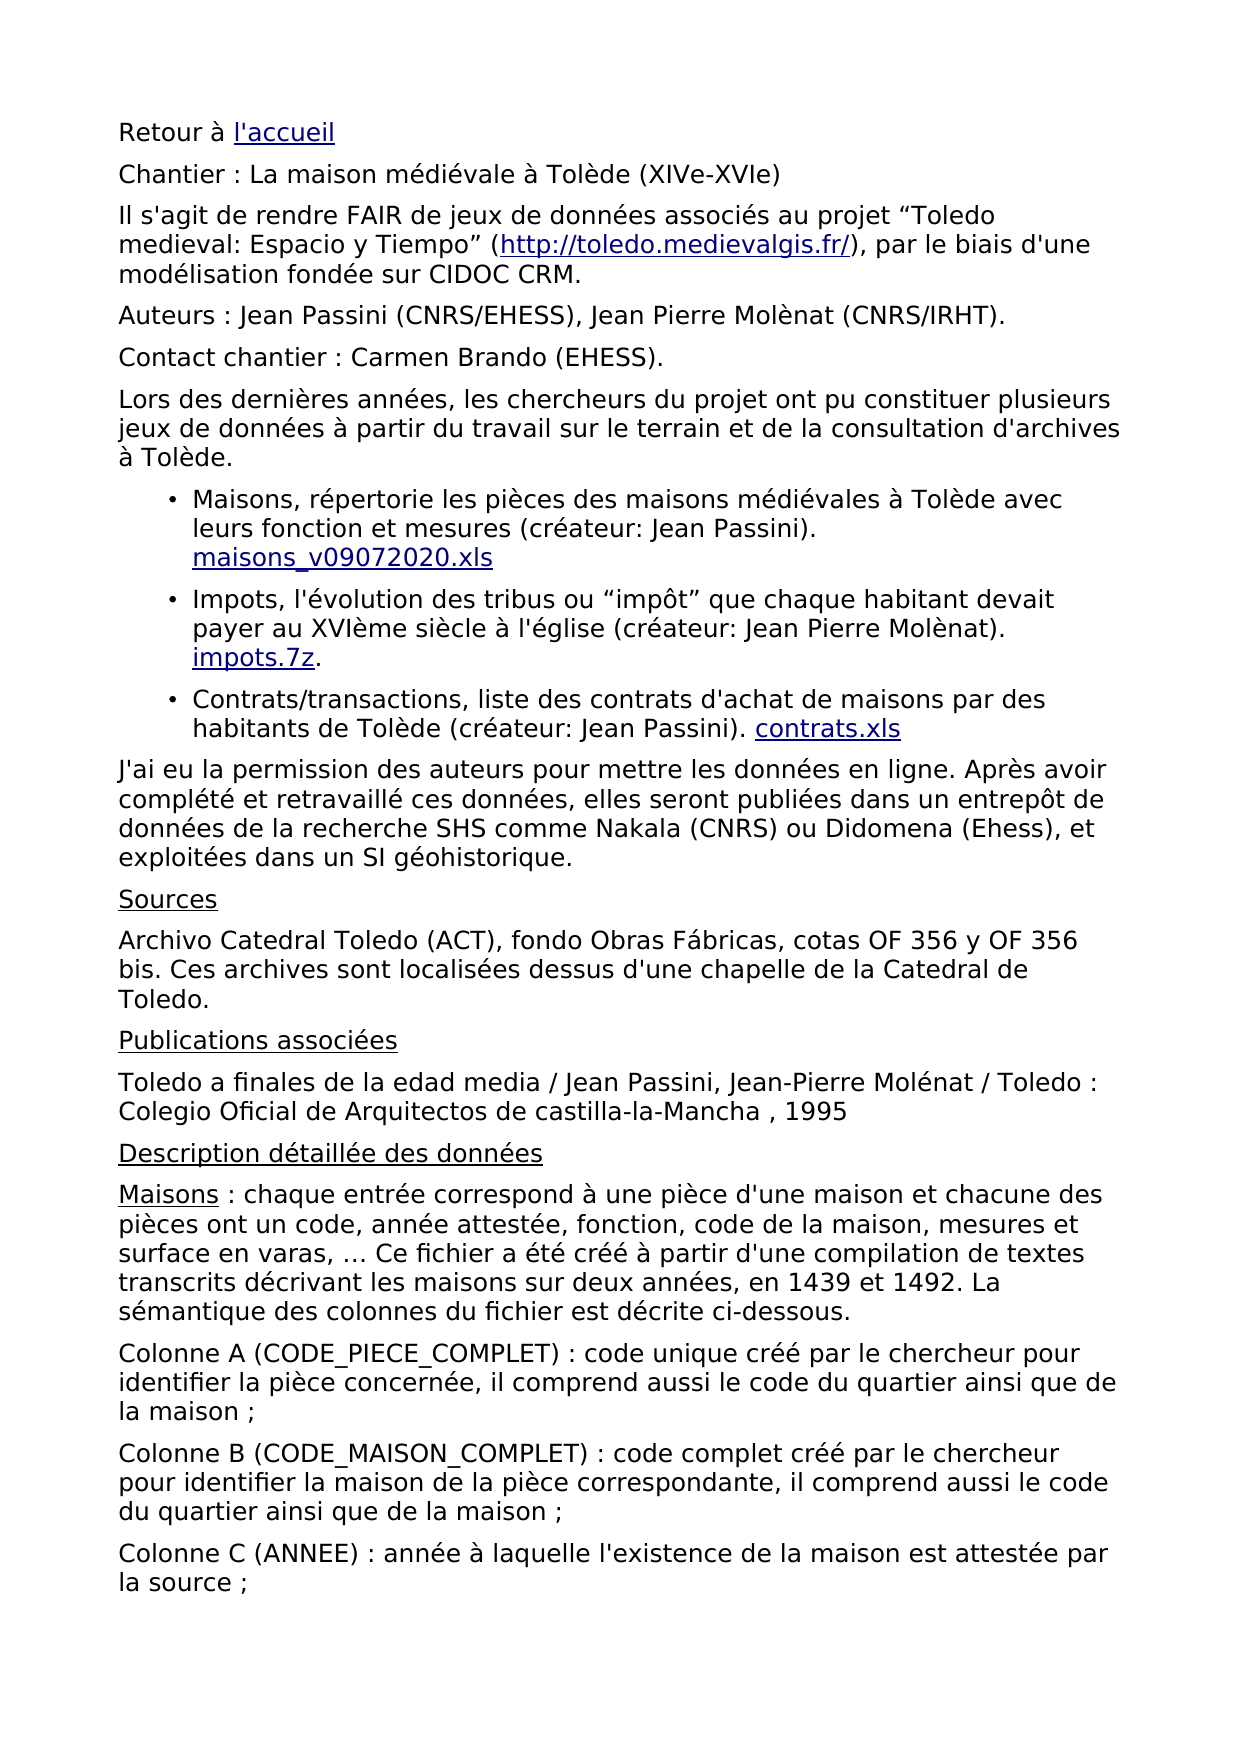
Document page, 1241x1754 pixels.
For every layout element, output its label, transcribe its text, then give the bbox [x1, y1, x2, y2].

text Description détaillée des données [118, 1139, 1122, 1168]
text Retour à l'accueil [118, 118, 1122, 147]
text Auteurs : Jean Passini (CNRS/EHESS), Jean Pierre Molènat (CNRS/IRHT). [118, 301, 1122, 331]
text Colonne B (CODE_MAISON_COMPLET) : code complet créé par le chercheur pour identifier la maison de la pièce correspondante, il comprend aussi le code du quartier ainsi que de la maison ; [118, 1439, 1122, 1526]
text Toledo a finales de la edad media / Jean Passini, Jean-Pierre Molénat / Toledo : Colegio Oficial de Arquitectos de castilla-la-Mancha , 1995 [118, 1068, 1122, 1126]
text Maisons : chaque entrée correspond à une pièce d'une maison et chacune des pièces ont un code, année attestée, fonction, code de la maison, mesures et surface en varas, … Ce fichier a été créé à partir d'une compilation de textes transcrits décrivant les maisons sur deux années, en 1439 et 1492. La sémantique des colonnes du fichier est décrite ci-dessous. [118, 1181, 1122, 1326]
list Maisons, répertorie les pièces des maisons médiévales à Tolède avec leurs fonction et mesures (créateur: Jean Passini). maisons_v09072020.xls [177, 485, 1122, 572]
text Colonne A (CODE_PIECE_COMPLET) : code unique créé par le chercheur pour identifier la pièce concernée, il comprend aussi le code du quartier ainsi que de la maison ; [118, 1339, 1122, 1426]
list Impots, l'évolution des tribus ou “impôt” que chaque habitant devait payer au XVIème siècle à l'église (créateur: Jean Pierre Molènat). impots.7z. [177, 585, 1122, 672]
text Sources [118, 885, 1122, 914]
text Lors des dernières années, les chercheurs du projet ont pu constituer plusieurs jeux de données à partir du travail sur le terrain et de la consultation d'archives à Tolède. [118, 385, 1122, 472]
text J'ai eu la permission des auteurs pour mettre les données en ligne. Après avoir complété et retravaillé ces données, elles seront publiées dans un entrepôt de données de la recherche SHS comme Nakala (CNRS) ou Didomena (Ehess), et exploitées dans un SI géohistorique. [118, 756, 1122, 872]
text Il s'agit de rendre FAIR de jeux de données associés au projet “Toledo medieval: Espacio y Tiempo” (http://toledo.medievalgis.fr/), par le biais d'une modélisation fondée sur CIDOC CRM. [118, 201, 1122, 289]
text Colonne C (ANNEE) : année à laquelle l'existence de la maison est attestée par la source ; [118, 1539, 1122, 1597]
text Contact chantier : Carmen Brando (EHESS). [118, 343, 1122, 372]
text Chantier : La maison médiévale à Tolède (XIVe-XVIe) [118, 160, 1122, 189]
text Publications associées [118, 1026, 1122, 1056]
list Contrats/transactions, liste des contrats d'achat de maisons par des habitants de Tolède (créateur: Jean Passini). contrats.xls [177, 685, 1122, 743]
text Archivo Catedral Toledo (ACT), fondo Obras Fábricas, cotas OF 356 y OF 356 bis. Ces archives sont localisées dessus d'une chapelle de la Catedral de Toledo. [118, 926, 1122, 1014]
